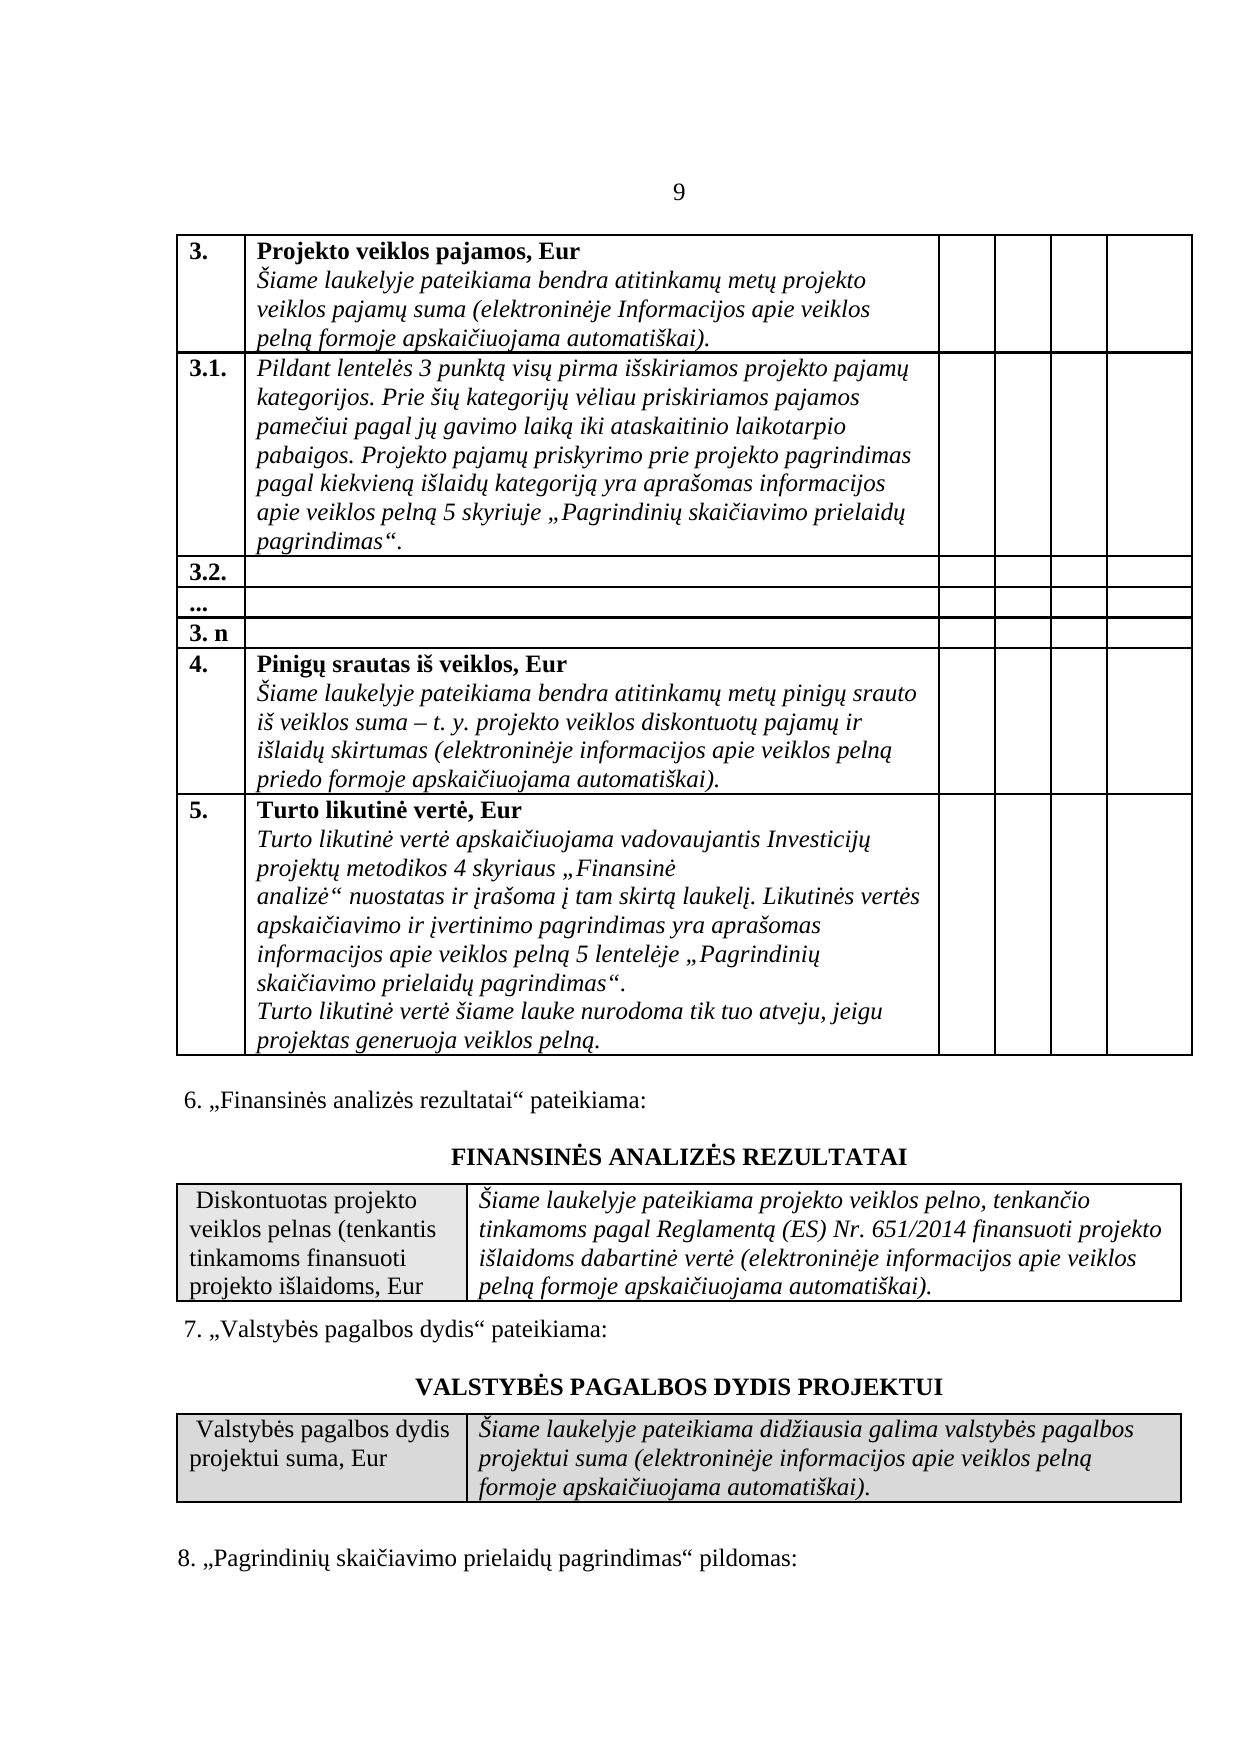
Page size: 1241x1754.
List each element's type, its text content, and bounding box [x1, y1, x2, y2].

table_cell [1052, 236, 1106, 351]
text FINANSINĖS ANALIZĖS REZULTATAI [177, 1142, 1181, 1171]
table_cell Pildant lentelės 3 punktą visų pirma išskiriamos projekto pajamų kategorijos. Prie šių kategorijų vėliau priskiriamos pajamos pamečiui pagal jų gavimo laiką iki ataskaitinio laikotarpio pabaigos. Projekto pajamų priskyrimo prie projekto pagrindimas pagal kiekvieną išlaidų kategoriją yra aprašomas informacijos apie veiklos pelną 5 skyriuje „Pagrindinių skaičiavimo prielaidų pagrindimas“. [246, 354, 938, 555]
table_cell 3.1. [178, 354, 244, 555]
text VALSTYBĖS PAGALBOS DYDIS PROJEKTUI [177, 1372, 1181, 1400]
table_cell [246, 619, 938, 647]
table_cell [1108, 588, 1191, 616]
table_cell 5. [178, 795, 244, 1054]
table_cell Turto likutinė vertė, Eur Turto likutinė vertė apskaičiuojama vadovaujantis Investicijų projektų metodikos 4 skyriaus „Finansinė analizė“ nuostatas ir įrašoma į tam skirtą laukelį. Likutinės vertės apskaičiavimo ir įvertinimo pagrindimas yra aprašomas informacijos apie veiklos pelną 5 lentelėje „Pagrindinių skaičiavimo prielaidų pagrindimas“. Turto likutinė vertė šiame lauke nurodoma tik tuo atveju, jeigu projektas generuoja veiklos pelną. [246, 795, 938, 1054]
table_cell [1052, 795, 1106, 1054]
table_header Diskontuotas projekto veiklos pelnas (tenkantis tinkamoms finansuoti projekto išlaidoms, Eur [178, 1185, 466, 1300]
table_cell ... [178, 588, 244, 616]
table_cell [246, 588, 938, 616]
text 7. „Valstybės pagalbos dydis“ pateikiama: [177, 1314, 1181, 1343]
table_cell [996, 354, 1050, 555]
table_header Šiame laukelyje pateikiama projekto veiklos pelno, tenkančio tinkamoms pagal Reglamentą (ES) Nr. 651/2014 finansuoti projekto išlaidoms dabartinė vertė (elektroninėje informacijos apie veiklos pelną formoje apskaičiuojama automatiškai). [468, 1185, 1180, 1300]
table_cell 4. [178, 649, 244, 793]
table_cell [1108, 649, 1191, 793]
table_cell Pinigų srautas iš veiklos, Eur Šiame laukelyje pateikiama bendra atitinkamų metų pinigų srauto iš veiklos suma – t. y. projekto veiklos diskontuotų pajamų ir išlaidų skirtumas (elektroninėje informacijos apie veiklos pelną priedo formoje apskaičiuojama automatiškai). [246, 649, 938, 793]
table_cell [1108, 236, 1191, 351]
table_cell [940, 557, 994, 586]
table_cell [940, 354, 994, 555]
table_cell [996, 557, 1050, 586]
table_cell [246, 557, 938, 586]
table_cell [1108, 795, 1191, 1054]
table_header Šiame laukelyje pateikiama didžiausia galima valstybės pagalbos projektui suma (elektroninėje informacijos apie veiklos pelną formoje apskaičiuojama automatiškai). [468, 1415, 1180, 1501]
table_cell [996, 649, 1050, 793]
table_cell [1052, 354, 1106, 555]
table_cell [1052, 619, 1106, 647]
table_cell [1108, 354, 1191, 555]
table_cell [940, 619, 994, 647]
table_cell [940, 795, 994, 1054]
table_header Valstybės pagalbos dydis projektui suma, Eur [178, 1415, 466, 1501]
table_cell [1052, 588, 1106, 616]
text 8. „Pagrindinių skaičiavimo prielaidų pagrindimas“ pildomas: [177, 1543, 1181, 1572]
table_cell [940, 649, 994, 793]
table_cell 3. [178, 236, 244, 351]
table_cell 3.2. [178, 557, 244, 586]
table_cell [1052, 649, 1106, 793]
table_cell Projekto veiklos pajamos, Eur Šiame laukelyje pateikiama bendra atitinkamų metų projekto veiklos pajamų suma (elektroninėje Informacijos apie veiklos pelną formoje apskaičiuojama automatiškai). [246, 236, 938, 351]
table_cell [996, 588, 1050, 616]
table_cell [940, 588, 994, 616]
table_cell [996, 236, 1050, 351]
table_cell [1052, 557, 1106, 586]
table_cell [940, 236, 994, 351]
table_cell [996, 619, 1050, 647]
table_cell 3. n [178, 619, 244, 647]
table_cell [1108, 557, 1191, 586]
table_cell [996, 795, 1050, 1054]
table_cell [1108, 619, 1191, 647]
text 6. „Finansinės analizės rezultatai“ pateikiama: [177, 1085, 1181, 1113]
